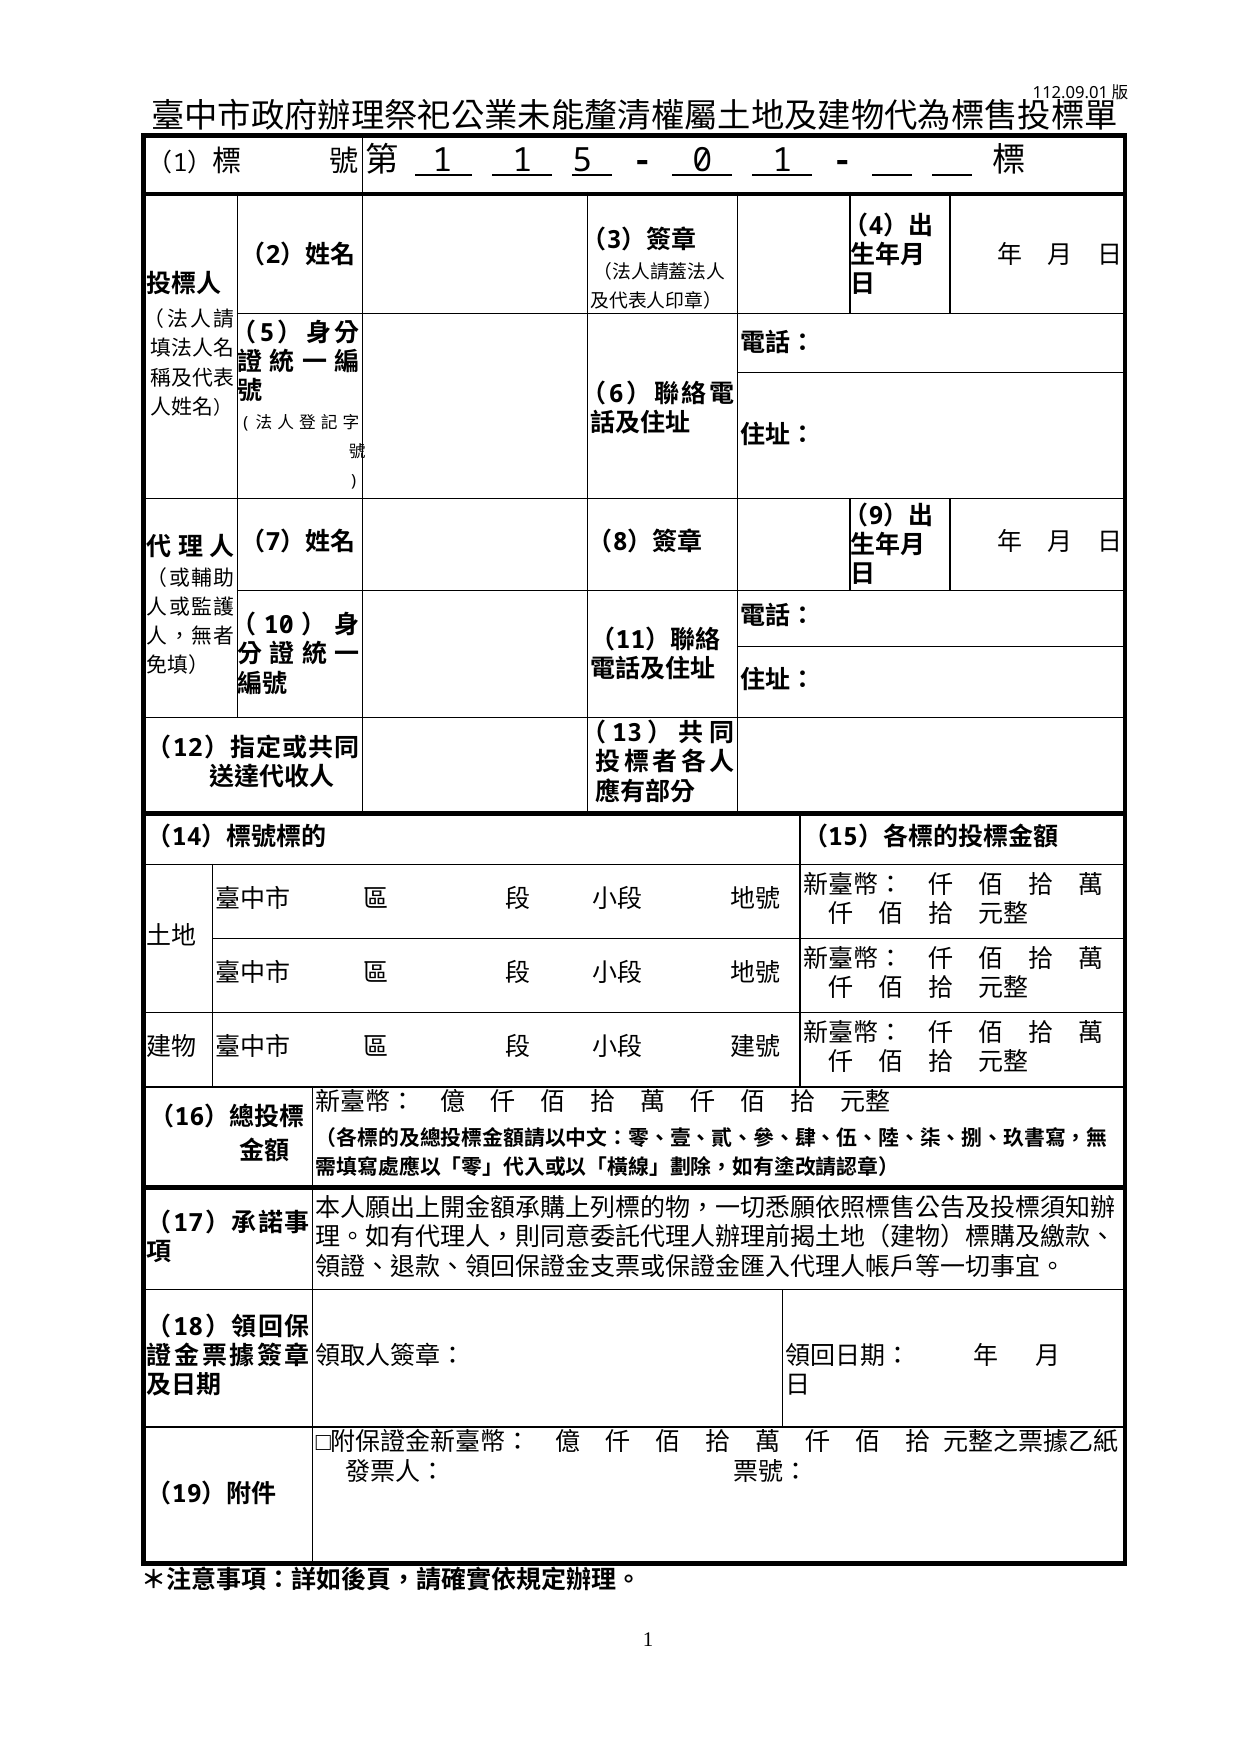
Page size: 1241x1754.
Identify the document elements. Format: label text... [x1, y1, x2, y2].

table_cell 本人願出上開金額承購上列標的物，一切悉願依照標售公告及投標須知辦理。如有代理人，則同意委託代理人辦理前揭土地（建物）標購及繳款、領證、退款、領回保證金支票或保證金匯入代理人帳戶等一切事宜。 [313, 1190, 1123, 1289]
table_cell 代理人（或輔助人或監護人，無者免填） [146, 499, 237, 717]
table_cell （14）標號標的 [146, 816, 799, 864]
table_cell （18）領回保證金票據簽章及日期 [146, 1290, 312, 1426]
text 臺中市政府辦理祭祀公業未能釐清權屬土地及建物代為標售投標單 [141, 104, 1128, 133]
table_cell 電話： [738, 591, 1123, 646]
table_cell [738, 499, 849, 590]
table_cell （19）附件 [146, 1428, 312, 1561]
text 112.09.01版 [141, 75, 1128, 104]
table_cell [738, 196, 849, 313]
table_cell 領回日期： 年 月 日 [783, 1290, 1123, 1426]
table_cell [363, 314, 587, 498]
table_cell 新臺幣： 億 仟 佰 拾 萬 仟 佰 拾 元整 （各標的及總投標金額請以中文：零、壹、貳、參、肆、伍、陸、柒、捌、玖書寫，無需填寫處應以「零」代入或以「橫線」劃除，如有塗改請認章） [313, 1088, 1123, 1185]
table_cell （12）指定或共同送達代收人 [146, 718, 362, 811]
table_cell 住址： [738, 647, 1123, 717]
table_cell （11）聯絡電話及住址 [588, 591, 737, 717]
table_cell （3）簽章 （法人請蓋法人及代表人印章） [588, 196, 737, 313]
table_cell （2）姓名 [238, 196, 362, 313]
table_cell 建物 [146, 1013, 212, 1086]
table_cell （15）各標的投標金額 [801, 816, 1123, 864]
table_cell 年 月 日 [951, 196, 1123, 313]
table_cell （16）總投標 金額 [146, 1088, 312, 1185]
table_cell [363, 591, 587, 717]
table_cell （4）出生年月日 [851, 196, 949, 313]
table_cell （8）簽章 [588, 499, 737, 590]
table_cell [363, 196, 587, 313]
table_cell 年 月 日 [951, 499, 1123, 590]
table_cell [363, 718, 587, 811]
table_cell 新臺幣： 仟 佰 拾 萬 仟 佰 拾 元整 [801, 865, 1123, 938]
table_cell □附保證金新臺幣： 億 仟 佰 拾 萬 仟 佰 拾 元整之票據乙紙 發票人： 票號： [313, 1428, 1123, 1561]
table_header 第 1 1 5 - 0 1 - 標 [363, 138, 1123, 192]
table_cell （5）身分證統一編號 (法人登記字號) [238, 314, 362, 498]
table_cell （7）姓名 [238, 499, 362, 590]
table_cell （13）共同投標者各人應有部分 [588, 718, 737, 811]
table_cell （17）承諾事項 [146, 1190, 312, 1289]
table_header （1）標 號 [146, 138, 362, 192]
table_cell 住址： [738, 373, 1123, 498]
table_cell （9）出生年月日 [851, 499, 949, 590]
table_cell [738, 718, 1123, 811]
table_cell 臺中市 區 段 小段 地號 [213, 865, 799, 938]
table_cell 土地 [146, 865, 212, 1012]
table_cell （6）聯絡電話及住址 [588, 314, 737, 498]
table_cell （10）身分證統一編號 [238, 591, 362, 717]
table_cell 新臺幣： 仟 佰 拾 萬 仟 佰 拾 元整 [801, 1013, 1123, 1086]
table_cell 電話： [738, 314, 1123, 372]
table_cell [363, 499, 587, 590]
text ＊注意事項：詳如後頁，請確實依規定辦理。 [141, 1566, 1128, 1595]
table_cell 領取人簽章： [313, 1290, 782, 1426]
table_cell 臺中市 區 段 小段 建號 [213, 1013, 799, 1086]
table_cell 投標人 （法人請填法人名稱及代表人姓名） [146, 196, 237, 498]
table_cell 新臺幣： 仟 佰 拾 萬 仟 佰 拾 元整 [801, 939, 1123, 1012]
table_cell 臺中市 區 段 小段 地號 [213, 939, 799, 1012]
